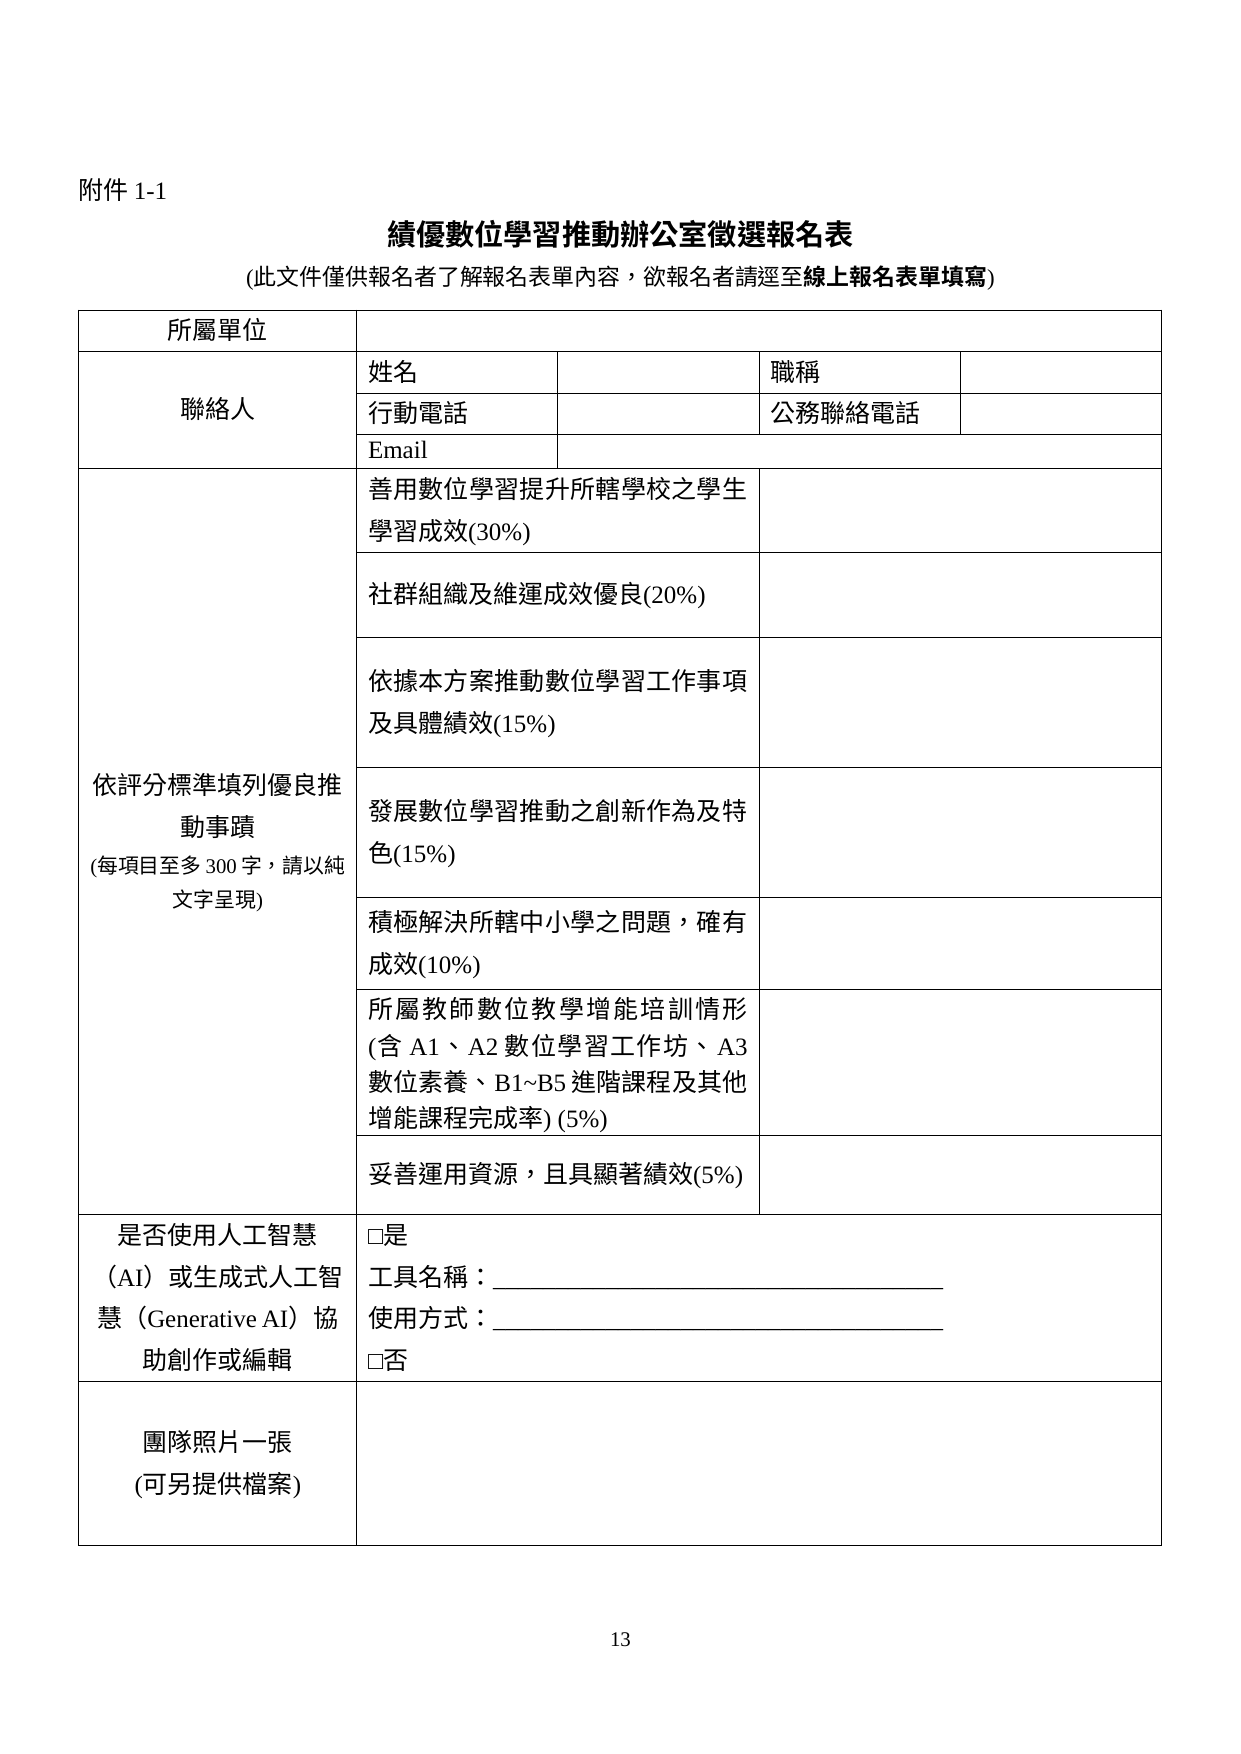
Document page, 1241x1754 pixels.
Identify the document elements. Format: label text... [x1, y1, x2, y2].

table_cell [961, 394, 1161, 434]
table_cell 是否使用人工智慧（AI）或生成式人工智慧（Generative AI）協助創作或編輯 [79, 1215, 356, 1381]
table_cell □是 工具名稱：____________________________________ 使用方式：____________________________________ □否 [357, 1215, 1161, 1381]
table_header 所屬單位 [79, 311, 356, 351]
table_cell 發展數位學習推動之創新作為及特色(15%) [357, 768, 759, 897]
table_cell [558, 394, 759, 434]
table_cell [357, 1382, 1161, 1545]
table_cell 職稱 [760, 352, 960, 393]
table_cell 依評分標準填列優良推動事蹟 (每項目至多300字，請以純文字呈現) [79, 469, 356, 1214]
table_cell Email [357, 435, 557, 468]
table_cell 社群組織及維運成效優良(20%) [357, 553, 759, 637]
table_cell 行動電話 [357, 394, 557, 434]
table_cell [760, 990, 1161, 1135]
table_cell [760, 898, 1161, 989]
table_cell 積極解決所轄中小學之問題，確有成效(10%) [357, 898, 759, 989]
table_cell [558, 352, 759, 393]
table_cell [760, 638, 1161, 767]
table_cell 姓名 [357, 352, 557, 393]
table_cell 公務聯絡電話 [760, 394, 960, 434]
table_cell 善用數位學習提升所轄學校之學生學習成效(30%) [357, 469, 759, 552]
table_cell [760, 768, 1161, 897]
table_cell [760, 1136, 1161, 1214]
table_cell 所屬教師數位教學增能培訓情形(含A1、A2數位學習工作坊、A3數位素養、B1~B5進階課程及其他增能課程完成率) (5%) [357, 990, 759, 1135]
table_header [357, 311, 1161, 351]
table_cell [760, 553, 1161, 637]
table_cell 團隊照片一張 (可另提供檔案) [79, 1382, 356, 1545]
text 附件1-1 [78, 170, 1162, 206]
table_cell 妥善運用資源，且具顯著績效(5%) [357, 1136, 759, 1214]
table_cell [760, 469, 1161, 552]
table_cell 聯絡人 [79, 352, 356, 468]
text 績優數位學習推動辦公室徵選報名表 (此文件僅供報名者了解報名表單內容，欲報名者請逕至線上報名表單填寫) [78, 212, 1162, 292]
table_cell 依據本方案推動數位學習工作事項及具體績效(15%) [357, 638, 759, 767]
table_cell [558, 435, 1161, 468]
table_cell [961, 352, 1161, 393]
